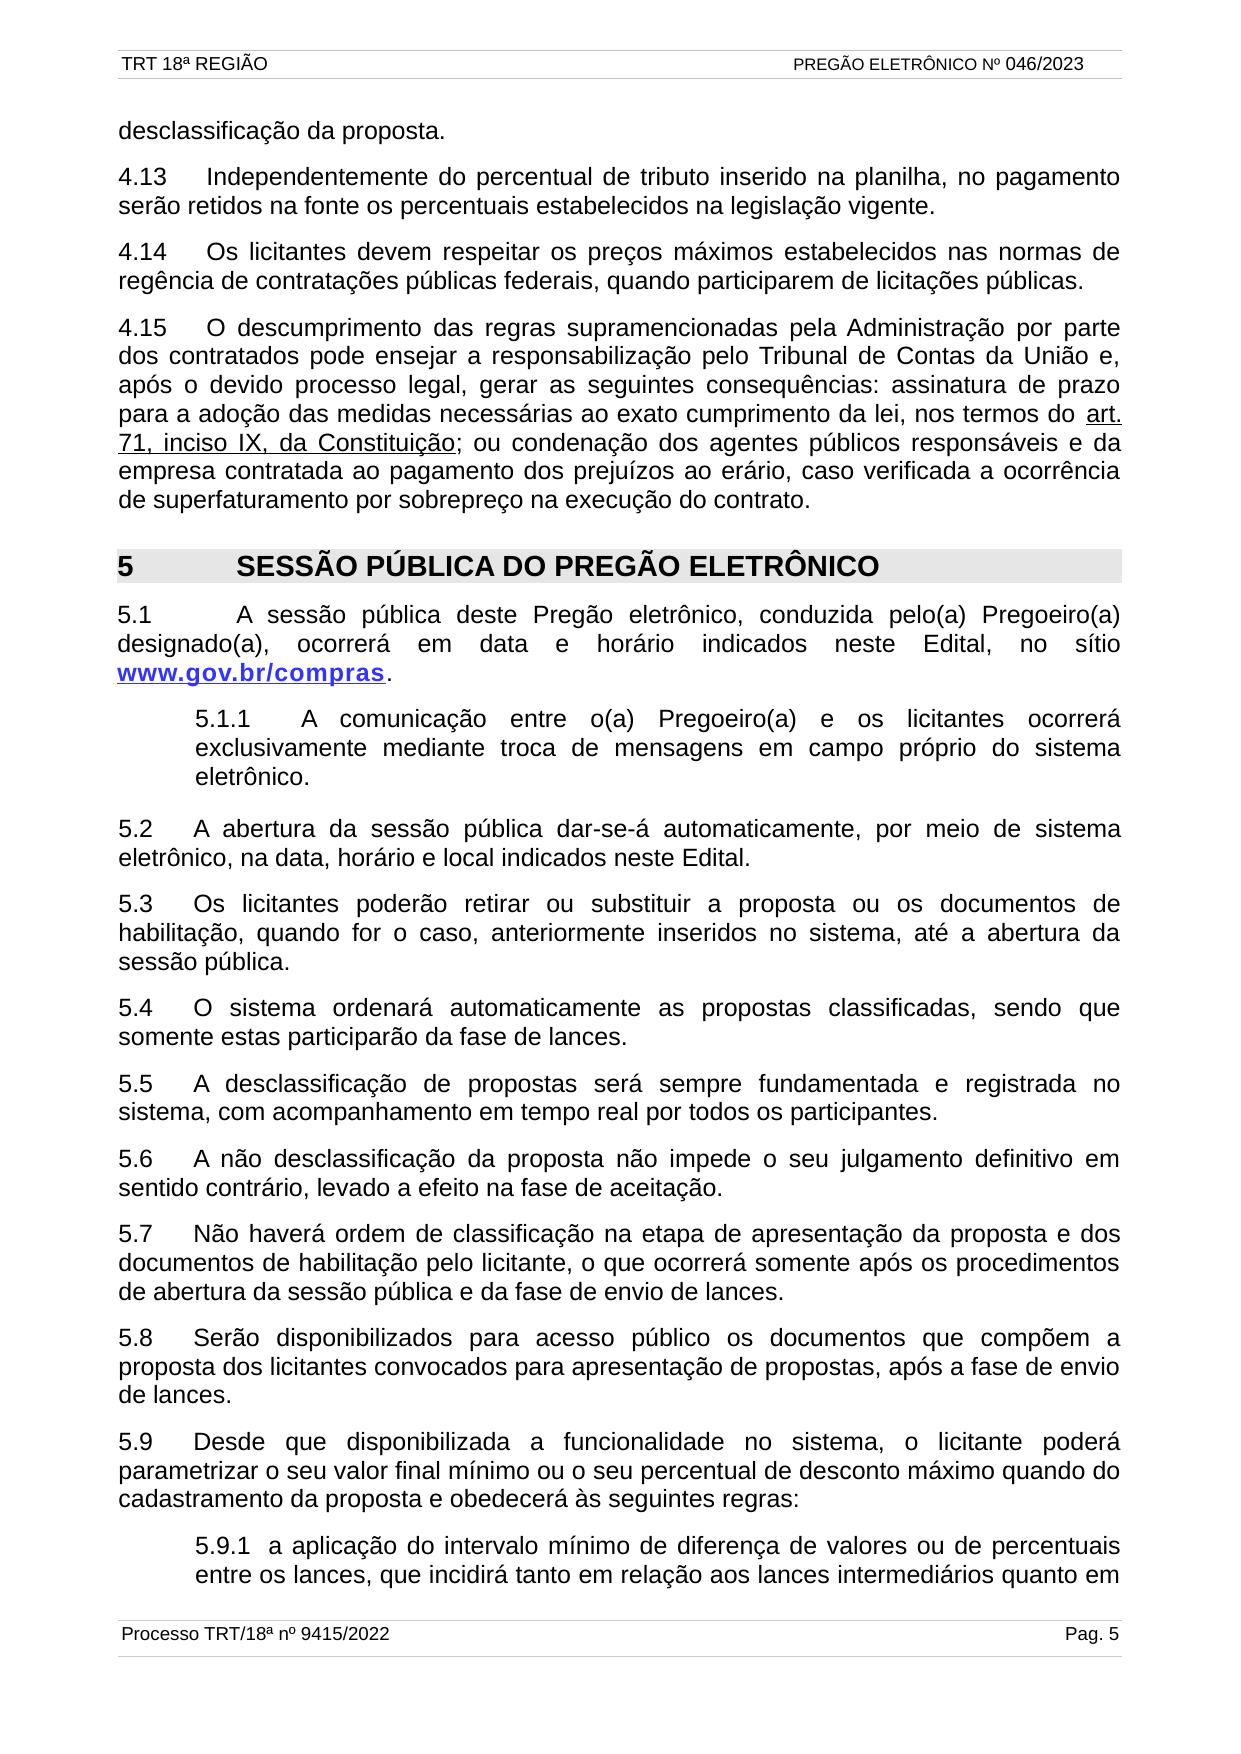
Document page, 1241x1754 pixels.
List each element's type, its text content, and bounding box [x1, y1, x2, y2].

text 5.9 Desde que disponibilizada a funcionalidade no sistema, o licitante poderá parametrizar o seu valor final mínimo ou o seu percentual de desconto máximo quando do cadastramento da proposta e obedecerá às seguintes regras: [118, 1427, 1122, 1513]
text 4.13 Independentemente do percentual de tributo inserido na planilha, no pagamento serão retidos na fonte os percentuais estabelecidos na legislação vigente. [118, 162, 1122, 219]
text 5.9.1 a aplicação do intervalo mínimo de diferença de valores ou de percentuais entre os lances, que incidirá tanto em relação aos lances intermediários quanto em [195, 1531, 1122, 1588]
text 4.15 O descumprimento das regras supramencionadas pela Administração por parte dos contratados pode ensejar a responsabilização pelo Tribunal de Contas da União e, após o devido processo legal, gerar as seguintes consequências: assinatura de prazo para a adoção das medidas necessárias ao exato cumprimento da lei, nos termos do art. 71, inciso IX, da Constituição; ou condenação dos agentes públicos responsáveis e da empresa contratada ao pagamento dos prejuízos ao erário, caso verificada a ocorrência de superfaturamento por sobrepreço na execução do contrato. [118, 312, 1122, 514]
text 5.1 A sessão pública deste Pregão eletrônico, conduzida pelo(a) Pregoeiro(a) designado(a), ocorrerá em data e horário indicados neste Edital, no sítio www.gov.br/compras. [117, 600, 1122, 687]
text 5.5 A desclassificação de propostas será sempre fundamentada e registrada no sistema, com acompanhamento em tempo real por todos os participantes. [118, 1069, 1122, 1126]
text 5 SESSÃO PÚBLICA DO PREGÃO ELETRÔNICO [117, 549, 1122, 583]
text 4.14 Os licitantes devem respeitar os preços máximos estabelecidos nas normas de regência de contratações públicas federais, quando participarem de licitações públicas. [118, 237, 1122, 295]
text 5.2 A abertura da sessão pública dar-se-á automaticamente, por meio de sistema eletrônico, na data, horário e local indicados neste Edital. [118, 814, 1122, 872]
text 5.3 Os licitantes poderão retirar ou substituir a proposta ou os documentos de habilitação, quando for o caso, anteriormente inseridos no sistema, até a abertura da sessão pública. [118, 889, 1122, 976]
text 5.6 A não desclassificação da proposta não impede o seu julgamento definitivo em sentido contrário, levado a efeito na fase de aceitação. [118, 1144, 1122, 1201]
text 5.8 Serão disponibilizados para acesso público os documentos que compõem a proposta dos licitantes convocados para apresentação de propostas, após a fase de envio de lances. [118, 1323, 1122, 1409]
text 5.4 O sistema ordenará automaticamente as propostas classificadas, sendo que somente estas participarão da fase de lances. [118, 993, 1122, 1051]
text 5.1.1 A comunicação entre o(a) Pregoeiro(a) e os licitantes ocorrerá exclusivamente mediante troca de mensagens em campo próprio do sistema eletrônico. [195, 704, 1122, 791]
text 5.7 Não haverá ordem de classificação na etapa de apresentação da proposta e dos documentos de habilitação pelo licitante, o que ocorrerá somente após os procedimentos de abertura da sessão pública e da fase de envio de lances. [118, 1219, 1122, 1305]
text desclassificação da proposta. [118, 116, 1122, 144]
